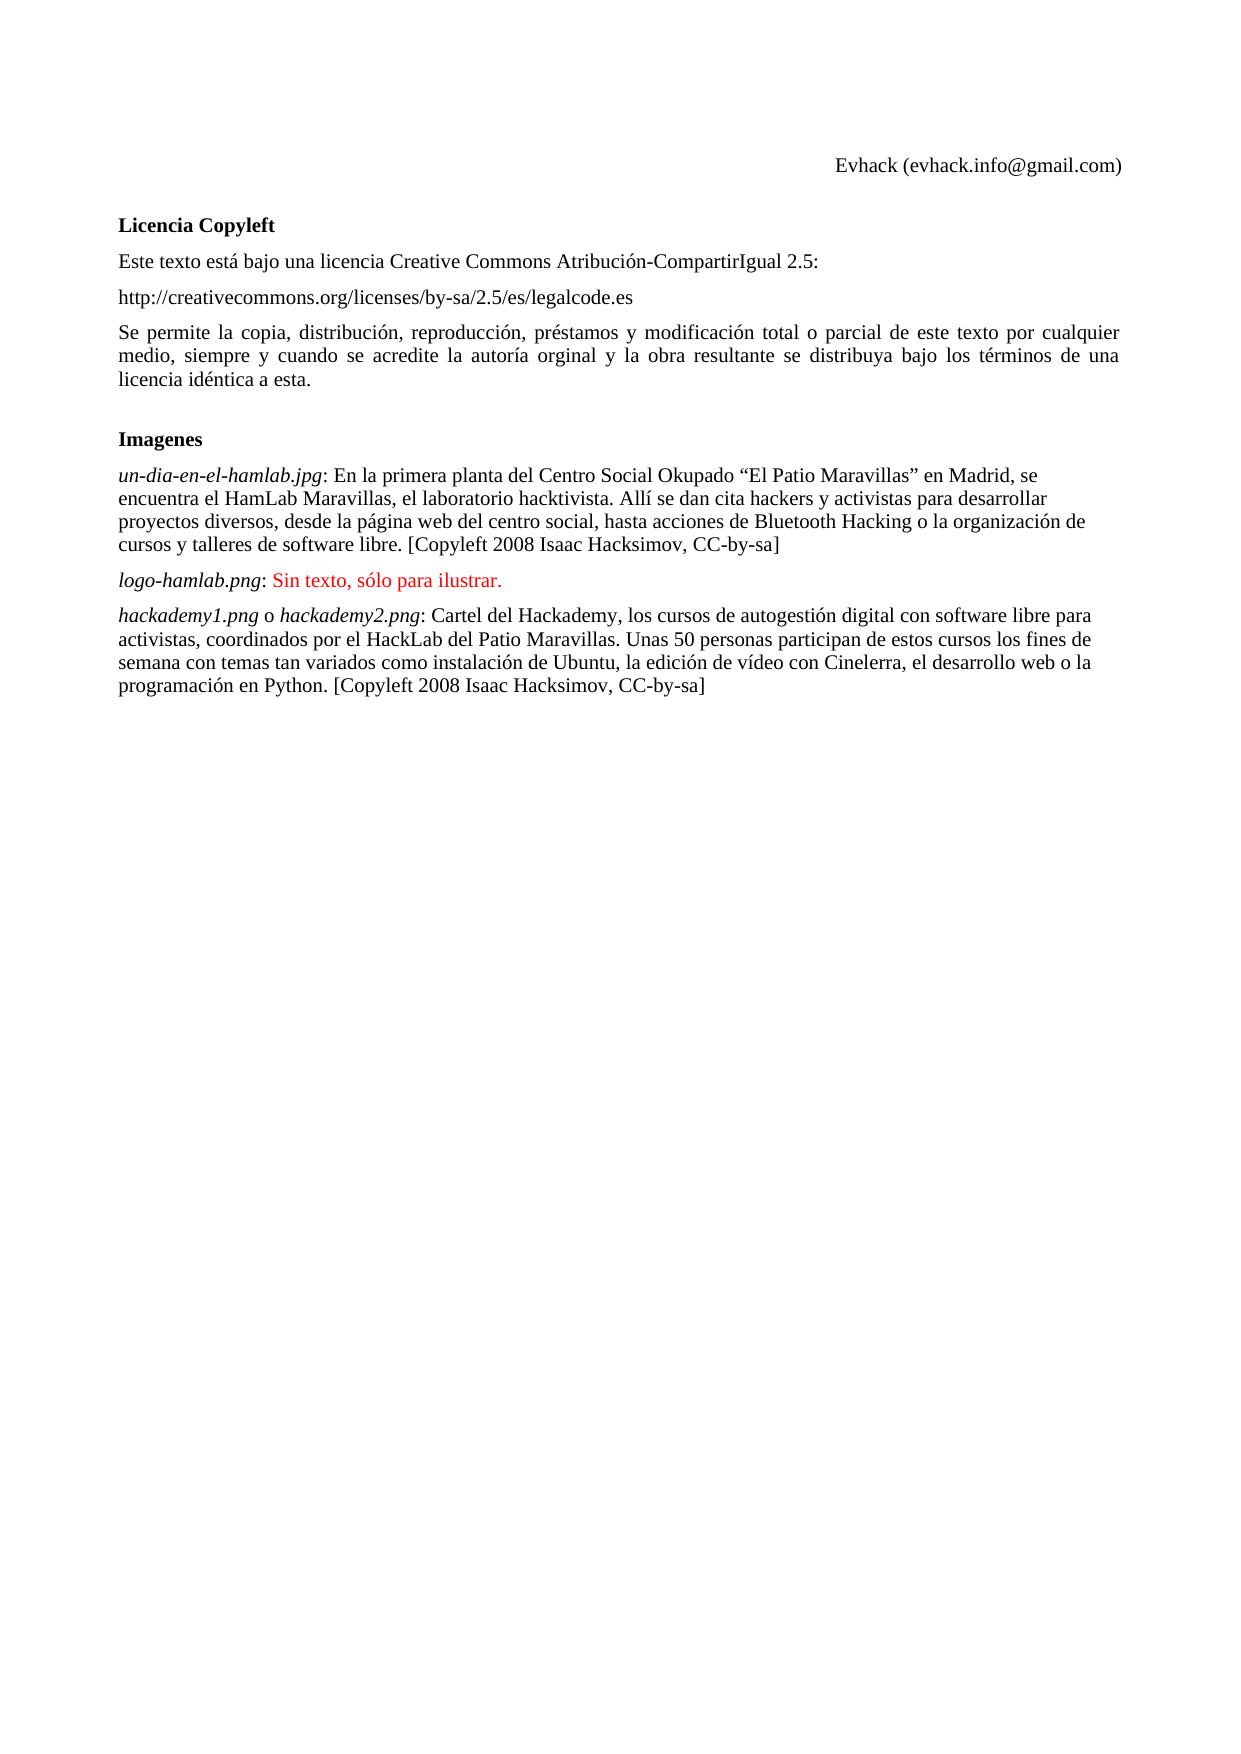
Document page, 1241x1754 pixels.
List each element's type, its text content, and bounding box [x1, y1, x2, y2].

text http://creativecommons.org/licenses/by-sa/2.5/es/legalcode.es [118, 286, 1122, 309]
text logo-hamlab.png: Sin texto, sólo para ilustrar. [118, 569, 1122, 592]
text Evhack (evhack.info@gmail.com) [118, 154, 1122, 177]
subtitle Imagenes [118, 428, 1122, 451]
text Se permite la copia, distribución, reproducción, préstamos y modificación total o parcial de este texto por cualquier medio, siempre y cuando se acredite la autoría orginal y la obra resultante se distribuya bajo los términos de una licencia idéntica a esta. [118, 321, 1122, 391]
text hackademy1.png o hackademy2.png: Cartel del Hackademy, los cursos de autogestión digital con software libre para activistas, coordinados por el HackLab del Patio Maravillas. Unas 50 personas participan de estos cursos los fines de semana con temas tan variados como instalación de Ubuntu, la edición de vídeo con Cinelerra, el desarrollo web o la programación en Python. [Copyleft 2008 Isaac Hacksimov, CC-by-sa] [118, 604, 1122, 697]
subtitle Licencia Copyleft [118, 214, 1122, 237]
text un-dia-en-el-hamlab.jpg: En la primera planta del Centro Social Okupado “El Patio Maravillas” en Madrid, se encuentra el HamLab Maravillas, el laboratorio hacktivista. Allí se dan cita hackers y activistas para desarrollar proyectos diversos, desde la página web del centro social, hasta acciones de Bluetooth Hacking o la organización de cursos y talleres de software libre. [Copyleft 2008 Isaac Hacksimov, CC-by-sa] [118, 464, 1122, 556]
text Este texto está bajo una licencia Creative Commons Atribución-CompartirIgual 2.5: [118, 250, 1122, 273]
